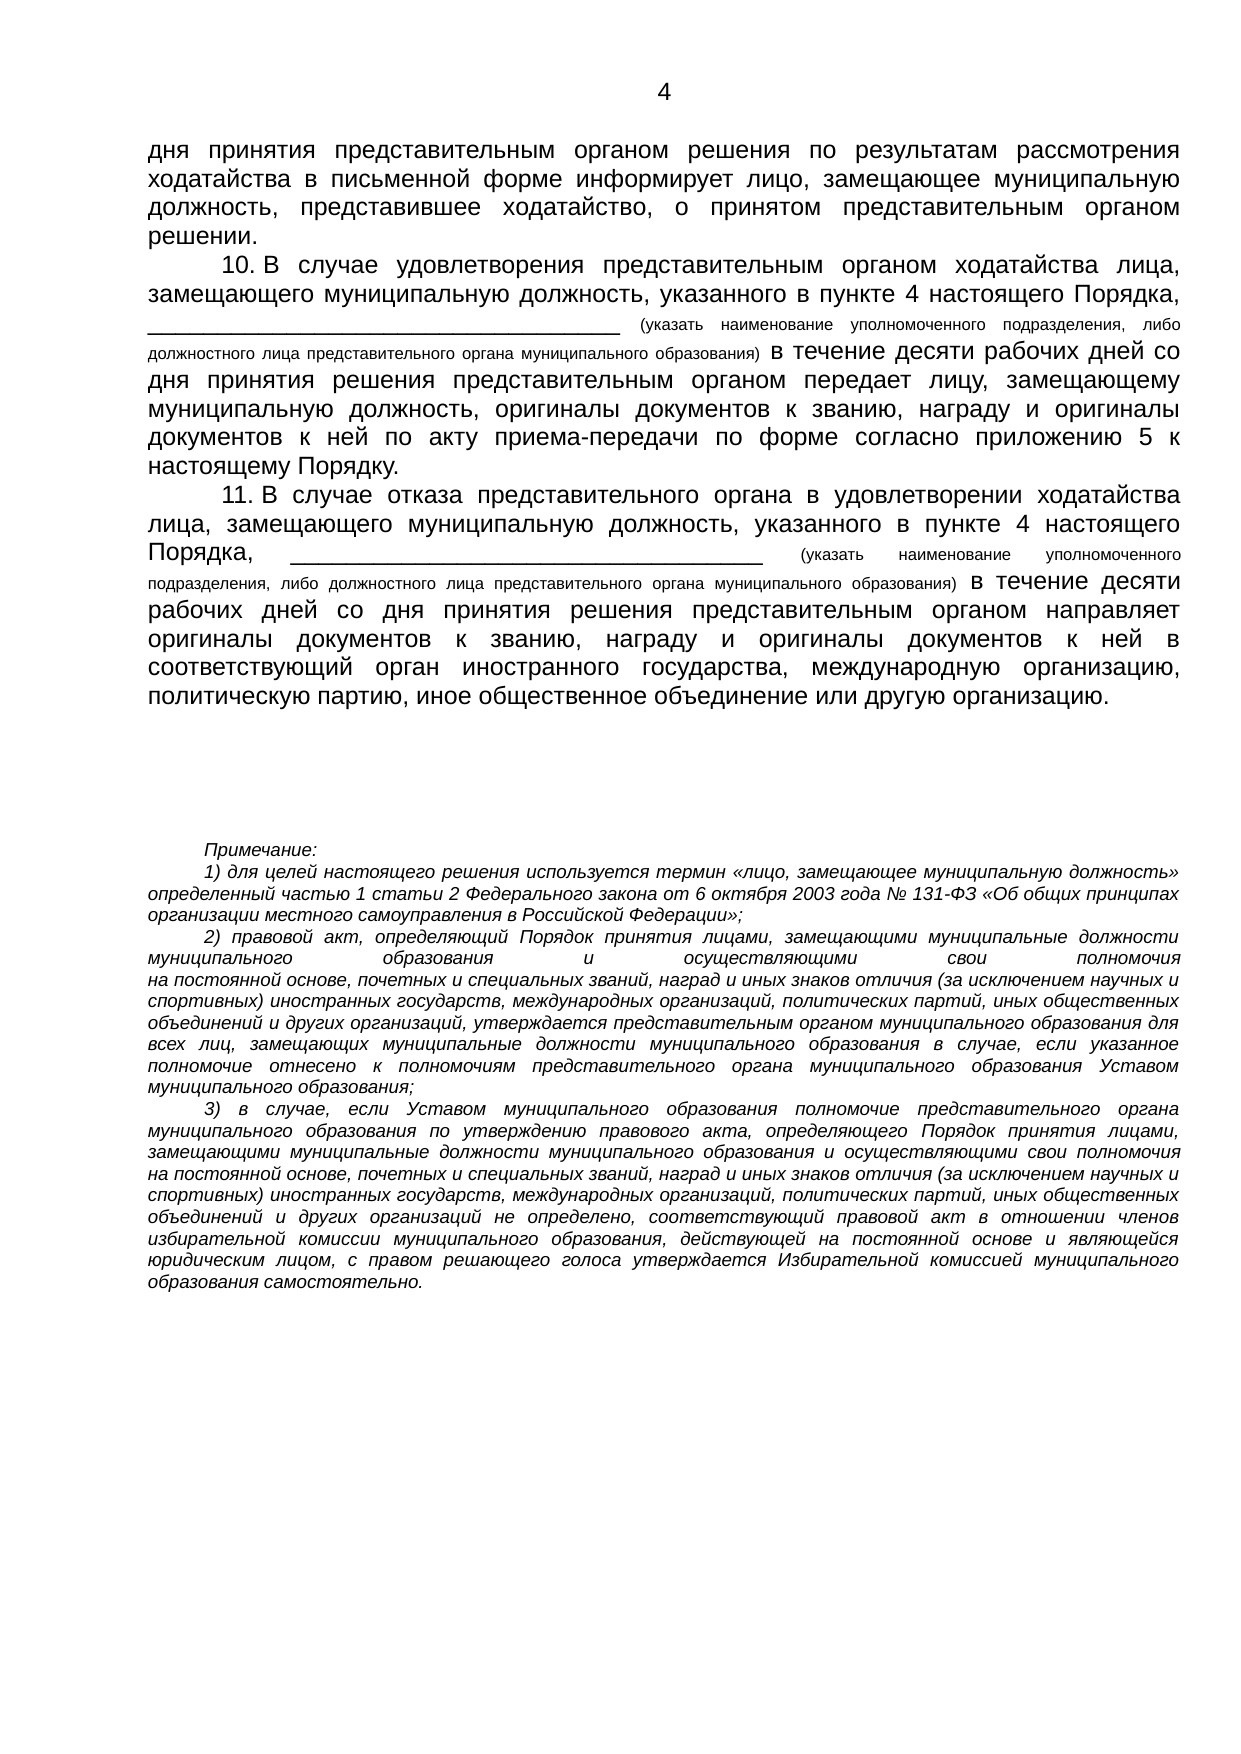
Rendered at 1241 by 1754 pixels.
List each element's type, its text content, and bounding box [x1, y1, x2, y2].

text 10. В случае удовлетворения представительным органом ходатайства лица, замещающего муниципальную должность, указанного в пункте 4 настоящего Порядка, __________________________________ (указать наименование уполномоченного подразделения, либо должностного лица представительного органа муниципального образования) в течение десяти рабочих дней со дня принятия решения представительным органом передает лицу, замещающему муниципальную должность, оригиналы документов к званию, награду и оригиналы документов к ней по акту приема-передачи по форме согласно приложению 5 к настоящему Порядку. [148, 250, 1181, 480]
text Примечание: [148, 839, 1181, 861]
text 1) для целей настоящего решения используется термин «лицо, замещающее муниципальную должность» определенный частью 1 статьи 2 Федерального закона от 6 октября 2003 года № 131-ФЗ «Об общих принципах организации местного самоуправления в Российской Федерации»; [148, 861, 1181, 925]
text 11. В случае отказа представительного органа в удовлетворении ходатайства лица, замещающего муниципальную должность, указанного в пункте 4 настоящего Порядка, __________________________________ (указать наименование уполномоченного подразделения, либо должностного лица представительного органа муниципального образования) в течение десяти рабочих дней со дня принятия решения представительным органом направляет оригиналы документов к званию, награду и оригиналы документов к ней в соответствующий орган иностранного государства, международную организацию, политическую партию, иное общественное объединение или другую организацию. [148, 480, 1181, 710]
text 3) в случае, если Уставом муниципального образования полномочие представительного органа муниципального образования по утверждению правового акта, определяющего Порядок принятия лицами, замещающими муниципальные должности муниципального образования и осуществляющими свои полномочия на постоянной основе, почетных и специальных званий, наград и иных знаков отличия (за исключением научных и спортивных) иностранных государств, международных организаций, политических партий, иных общественных объединений и других организаций не определено, соответствующий правовой акт в отношении членов избирательной комиссии муниципального образования, действующей на постоянной основе и являющейся юридическим лицом, с правом решающего голоса утверждается Избирательной комиссией муниципального образования самостоятельно. [148, 1098, 1181, 1292]
text 2) правовой акт, определяющий Порядок принятия лицами, замещающими муниципальные должности муниципального образования и осуществляющими свои полномочия на постоянной основе, почетных и специальных званий, наград и иных знаков отличия (за исключением научных и спортивных) иностранных государств, международных организаций, политических партий, иных общественных объединений и других организаций, утверждается представительным органом муниципального образования для всех лиц, замещающих муниципальные должности муниципального образования в случае, если указанное полномочие отнесено к полномочиям представительного органа муниципального образования Уставом муниципального образования; [148, 925, 1181, 1098]
text дня принятия представительным органом решения по результатам рассмотрения ходатайства в письменной форме информирует лицо, замещающее муниципальную должность, представившее ходатайство, о принятом представительным органом решении. [148, 135, 1181, 250]
